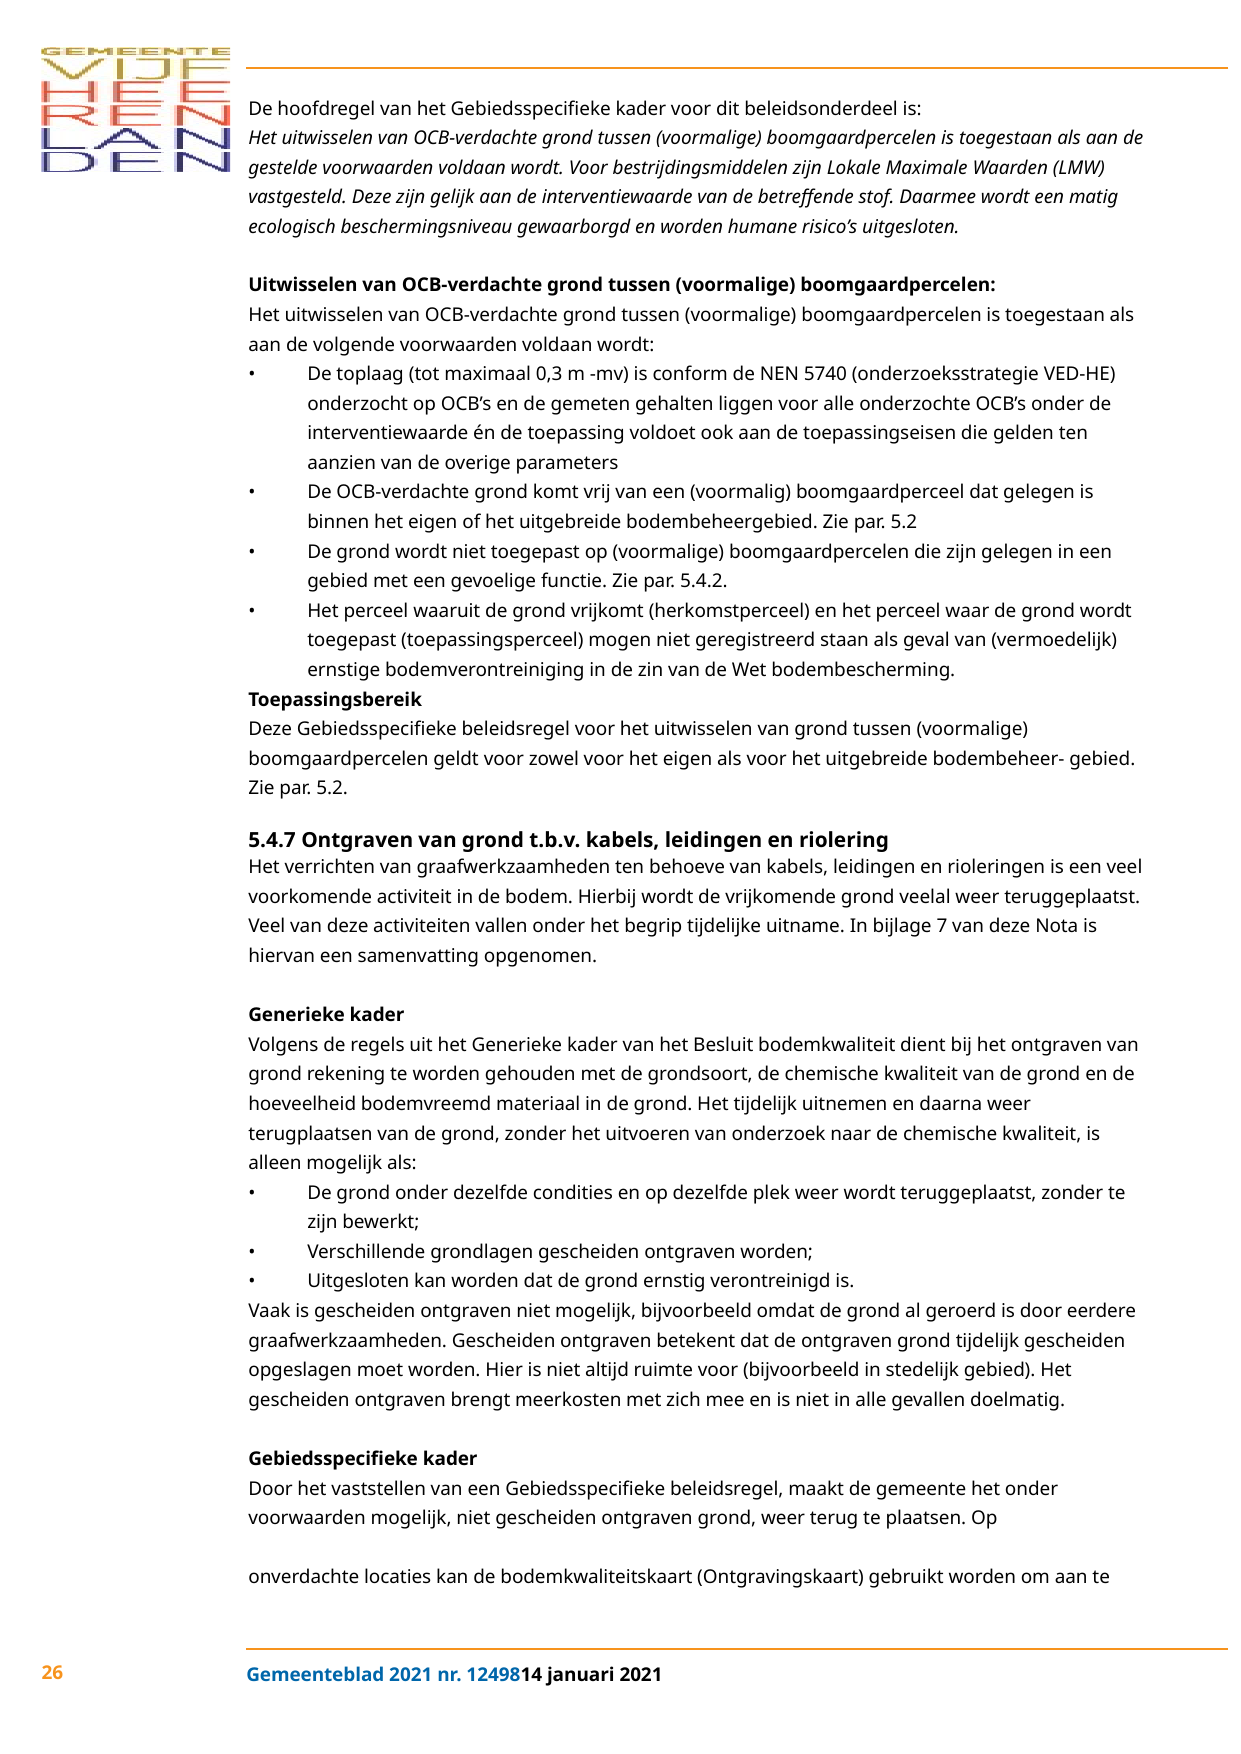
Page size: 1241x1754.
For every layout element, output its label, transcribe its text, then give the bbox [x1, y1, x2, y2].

list De OCB-verdachte grond komt vrij van een (voormalig) boomgaardperceel dat gelegen is binnen het eigen of het uitgebreide bodembeheergebied. Zie par. 5.2 [248, 479, 1152, 534]
list De toplaag (tot maximaal 0,3 m -mv) is conform de NEN 5740 (onderzoeksstrategie VED-HE) onderzocht op OCB’s en de gemeten gehalten liggen voor alle onderzochte OCB’s onder de interventiewaarde én de toepassing voldoet ook aan de toepassingseisen die gelden ten aanzien van de overige parameters [248, 360, 1152, 475]
list Verschillende grondlagen gescheiden ontgraven worden; [248, 1238, 1152, 1264]
list De grond onder dezelfde condities en op dezelfde plek weer wordt teruggeplaatst, zonder te zijn bewerkt; [248, 1179, 1152, 1234]
list Het perceel waaruit de grond vrijkomt (herkomstperceel) en het perceel waar de grond wordt toegepast (toepassingsperceel) mogen niet geregistreerd staan als geval van (vermoedelijk) ernstige bodemverontreiniging in de zin van de Wet bodembescherming. [248, 597, 1152, 682]
text Volgens de regels uit het Generieke kader van het Besluit bodemkwaliteit dient bij het ontgraven van grond rekening te worden gehouden met de grondsoort, de chemische kwaliteit van de grond en de hoeveelheid bodemvreemd materiaal in de grond. Het tijdelijk uitnemen en daarna weer terugplaatsen van de grond, zonder het uitvoeren van onderzoek naar de chemische kwaliteit, is alleen mogelijk als: [248, 1031, 1152, 1175]
text Toepassingsbereik [248, 686, 1152, 712]
text Uitwisselen van OCB-verdachte grond tussen (voormalige) boomgaardpercelen: [248, 272, 1152, 297]
text Het verrichten van graafwerkzaamheden ten behoeve van kabels, leidingen en rioleringen is een veel voorkomende activiteit in de bodem. Hierbij wordt de vrijkomende grond veelal weer teruggeplaatst. Veel van deze activiteiten vallen onder het begrip tijdelijke uitname. In bijlage 7 van deze Nota is hiervan een samenvatting opgenomen. [248, 853, 1152, 968]
picture [41, 47, 231, 172]
list Uitgesloten kan worden dat de grond ernstig verontreinigd is. [248, 1268, 1152, 1293]
list De grond wordt niet toegepast op (voormalige) boomgaardpercelen die zijn gelegen in een gebied met een gevoelige functie. Zie par. 5.4.2. [248, 538, 1152, 593]
text Generieke kader [248, 1001, 1152, 1027]
text Het uitwisselen van OCB-verdachte grond tussen (voormalige) boomgaardpercelen is toegestaan als aan de volgende voorwaarden voldaan wordt: [248, 301, 1152, 357]
text Vaak is gescheiden ontgraven niet mogelijk, bijvoorbeeld omdat de grond al geroerd is door eerdere graafwerkzaamheden. Gescheiden ontgraven betekent dat de ontgraven grond tijdelijk gescheiden opgeslagen moet worden. Hier is niet altijd ruimte voor (bijvoorbeeld in stedelijk gebied). Het gescheiden ontgraven brengt meerkosten met zich mee en is niet in alle gevallen doelmatig. [248, 1297, 1152, 1412]
text Door het vaststellen van een Gebiedsspecifieke beleidsregel, maakt de gemeente het onder voorwaarden mogelijk, niet gescheiden ontgraven grond, weer terug te plaatsen. Op [248, 1475, 1152, 1530]
text Deze Gebiedsspecifieke beleidsregel voor het uitwisselen van grond tussen (voormalige) boomgaardpercelen geldt voor zowel voor het eigen als voor het uitgebreide bodembeheer- gebied. Zie par. 5.2. [248, 715, 1152, 800]
text onverdachte locaties kan de bodemkwaliteitskaart (Ontgravingskaart) gebruikt worden om aan te [248, 1563, 1152, 1589]
text 5.4.7 Ontgraven van grond t.b.v. kabels, leidingen en riolering [248, 825, 1152, 853]
table_header De hoofdregel van het Gebiedsspecifieke kader voor dit beleidsonderdeel is: Het uitwisselen van OCB-verdachte grond tussen (voormalige) boomgaardpercelen is toegestaan als aan de gestelde voorwaarden voldaan wordt. Voor bestrijdingsmiddelen zijn Lokale Maximale Waarden (LMW) vastgesteld. Deze zijn gelijk aan de interventiewaarde van de betreffende stof. Daarmee wordt een matig ecologisch beschermingsniveau gewaarborgd en worden humane risico’s uitgesloten. [248, 95, 1152, 239]
text Gebiedsspecifieke kader [248, 1445, 1152, 1471]
